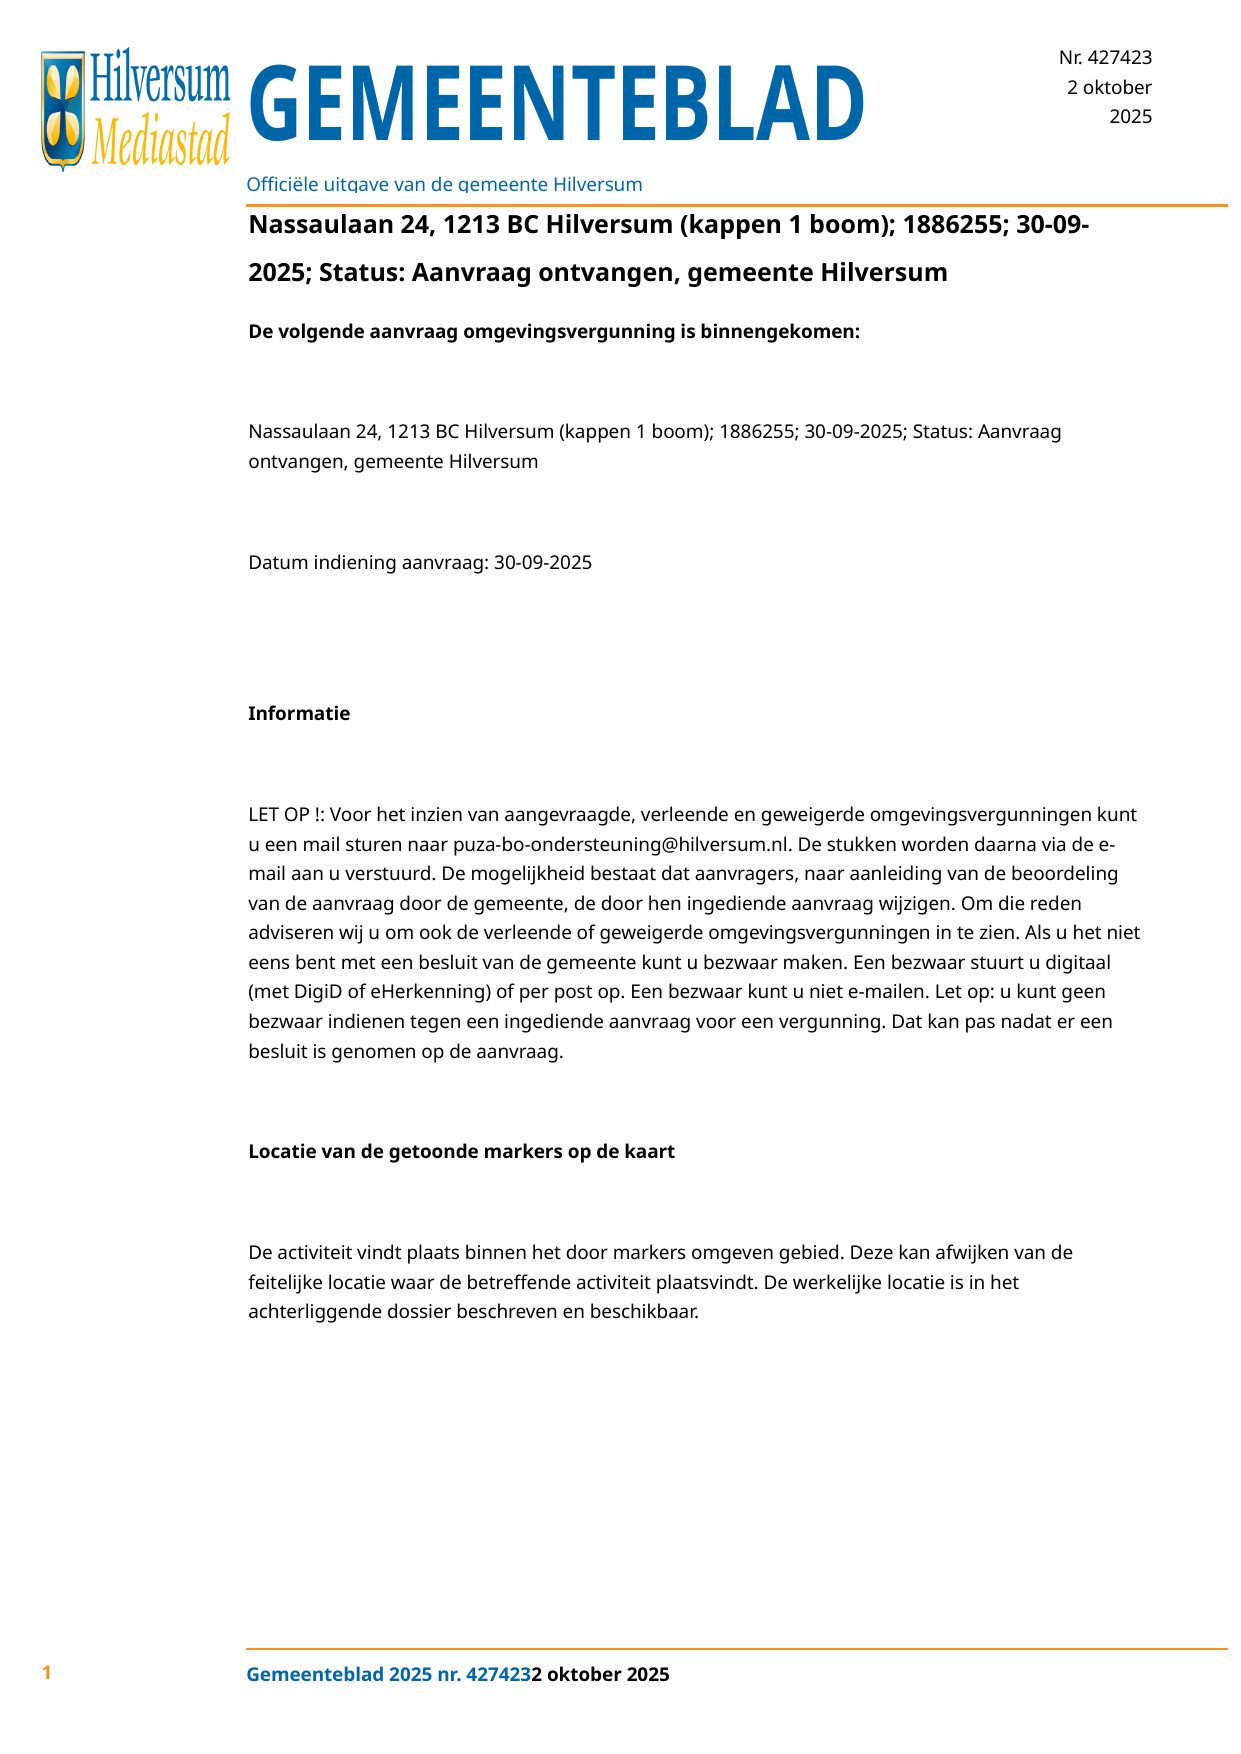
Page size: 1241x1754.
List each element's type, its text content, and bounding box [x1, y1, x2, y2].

text De activiteit vindt plaats binnen het door markers omgeven gebied. Deze kan afwijken van de feitelijke locatie waar de betreffende activiteit plaatsvindt. De werkelijke locatie is in het achterliggende dossier beschreven en beschikbaar. [248, 1239, 1152, 1324]
text Informatie [248, 700, 1152, 726]
picture [41, 47, 231, 172]
text Locatie van de getoonde markers op de kaart [248, 1139, 1152, 1164]
text LET OP !: Voor het inzien van aangevraagde, verleende en geweigerde omgevingsvergunningen kunt u een mail sturen naar puza-bo-ondersteuning@hilversum.nl. De stukken worden daarna via de e-mail aan u verstuurd. De mogelijkheid bestaat dat aanvragers, naar aanleiding van de beoordeling van de aanvraag door de gemeente, de door hen ingediende aanvraag wijzigen. Om die reden adviseren wij u om ook de verleende of geweigerde omgevingsvergunningen in te zien. Als u het niet eens bent met een besluit van de gemeente kunt u bezwaar maken. Een bezwaar stuurt u digitaal (met DigiD of eHerkenning) of per post op. Een bezwaar kunt u niet e-mailen. Let op: u kunt geen bezwaar indienen tegen een ingediende aanvraag voor een vergunning. Dat kan pas nadat er een besluit is genomen op de aanvraag. [248, 801, 1152, 1064]
text Nassaulaan 24, 1213 BC Hilversum (kappen 1 boom); 1886255; 30-09-2025; Status: Aanvraag ontvangen, gemeente Hilversum [248, 207, 1152, 288]
text Nassaulaan 24, 1213 BC Hilversum (kappen 1 boom); 1886255; 30-09-2025; Status: Aanvraag ontvangen, gemeente Hilversum [248, 419, 1152, 474]
text Datum indiening aanvraag: 30-09-2025 [248, 549, 1152, 575]
text De volgende aanvraag omgevingsvergunning is binnengekomen: [248, 318, 1152, 344]
